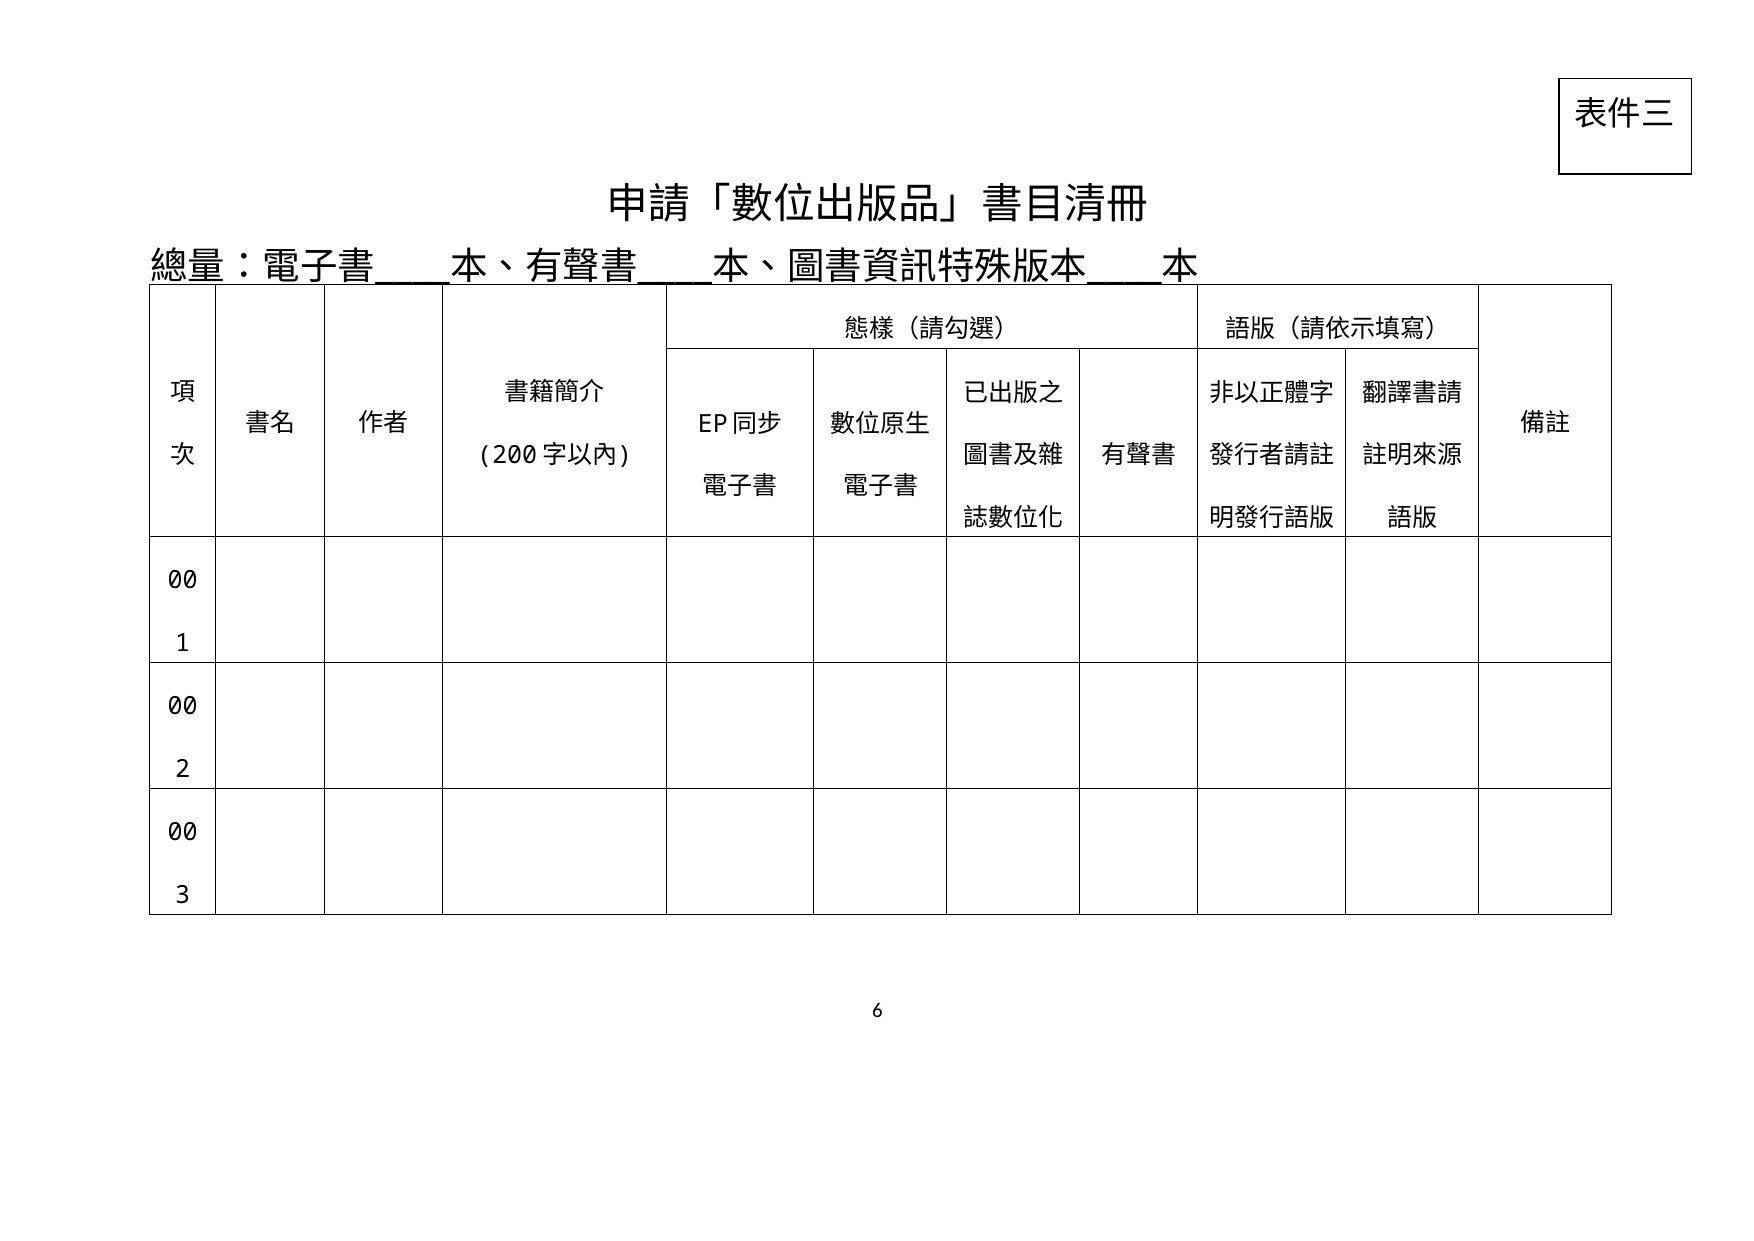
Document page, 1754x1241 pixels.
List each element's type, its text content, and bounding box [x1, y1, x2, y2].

text [1560, 79, 1691, 173]
table_cell [814, 663, 946, 788]
table_cell [814, 789, 946, 914]
table_cell [947, 789, 1079, 914]
table_cell 有聲書 [1080, 349, 1197, 536]
table_cell 非以正體字發行者請註明發行語版 [1198, 349, 1345, 536]
table_cell EP同步 電子書 [667, 349, 813, 536]
table_header 項次 [150, 285, 215, 536]
table_cell [1479, 789, 1611, 914]
table_cell [1479, 663, 1611, 788]
table_cell [325, 537, 442, 662]
table_cell [443, 789, 666, 914]
table_cell [325, 789, 442, 914]
table_cell [1479, 537, 1611, 662]
table_cell [1080, 789, 1197, 914]
table_cell [1198, 789, 1345, 914]
table_cell [1080, 663, 1197, 788]
table_cell [1346, 663, 1478, 788]
table_cell [216, 537, 324, 662]
table_cell [667, 789, 813, 914]
table_cell 001 [150, 537, 215, 662]
table_cell [1080, 537, 1197, 662]
table_cell 003 [150, 789, 215, 914]
text 表件三 [1574, 87, 1676, 135]
table_cell [947, 663, 1079, 788]
table_cell [1198, 537, 1345, 662]
table_header 態樣（請勾選） [667, 285, 1197, 347]
table_cell [667, 537, 813, 662]
table_cell 數位原生電子書 [814, 349, 946, 536]
table_cell 翻譯書請註明來源語版 [1346, 349, 1478, 536]
table_cell [1346, 789, 1478, 914]
table_cell [325, 663, 442, 788]
table_header 書籍簡介 (200字以內) [443, 285, 666, 536]
table_header 語版（請依示填寫） [1198, 285, 1478, 347]
table_header 備註 [1479, 285, 1611, 536]
text 總量：電子書____本、有聲書____本、圖書資訊特殊版本____本 [150, 221, 1604, 284]
table_header 作者 [325, 285, 442, 536]
table_cell [947, 537, 1079, 662]
table_cell 002 [150, 663, 215, 788]
table_cell [814, 537, 946, 662]
table_cell [443, 537, 666, 662]
table_cell [1198, 663, 1345, 788]
table_cell [216, 663, 324, 788]
table_cell [1346, 537, 1478, 662]
table_header 書名 [216, 285, 324, 536]
table_cell [216, 789, 324, 914]
table_cell [667, 663, 813, 788]
table_cell 已出版之圖書及雜誌數位化 [947, 349, 1079, 536]
text 申請「數位出版品」書目清冊 [150, 159, 1604, 221]
table_cell [443, 663, 666, 788]
